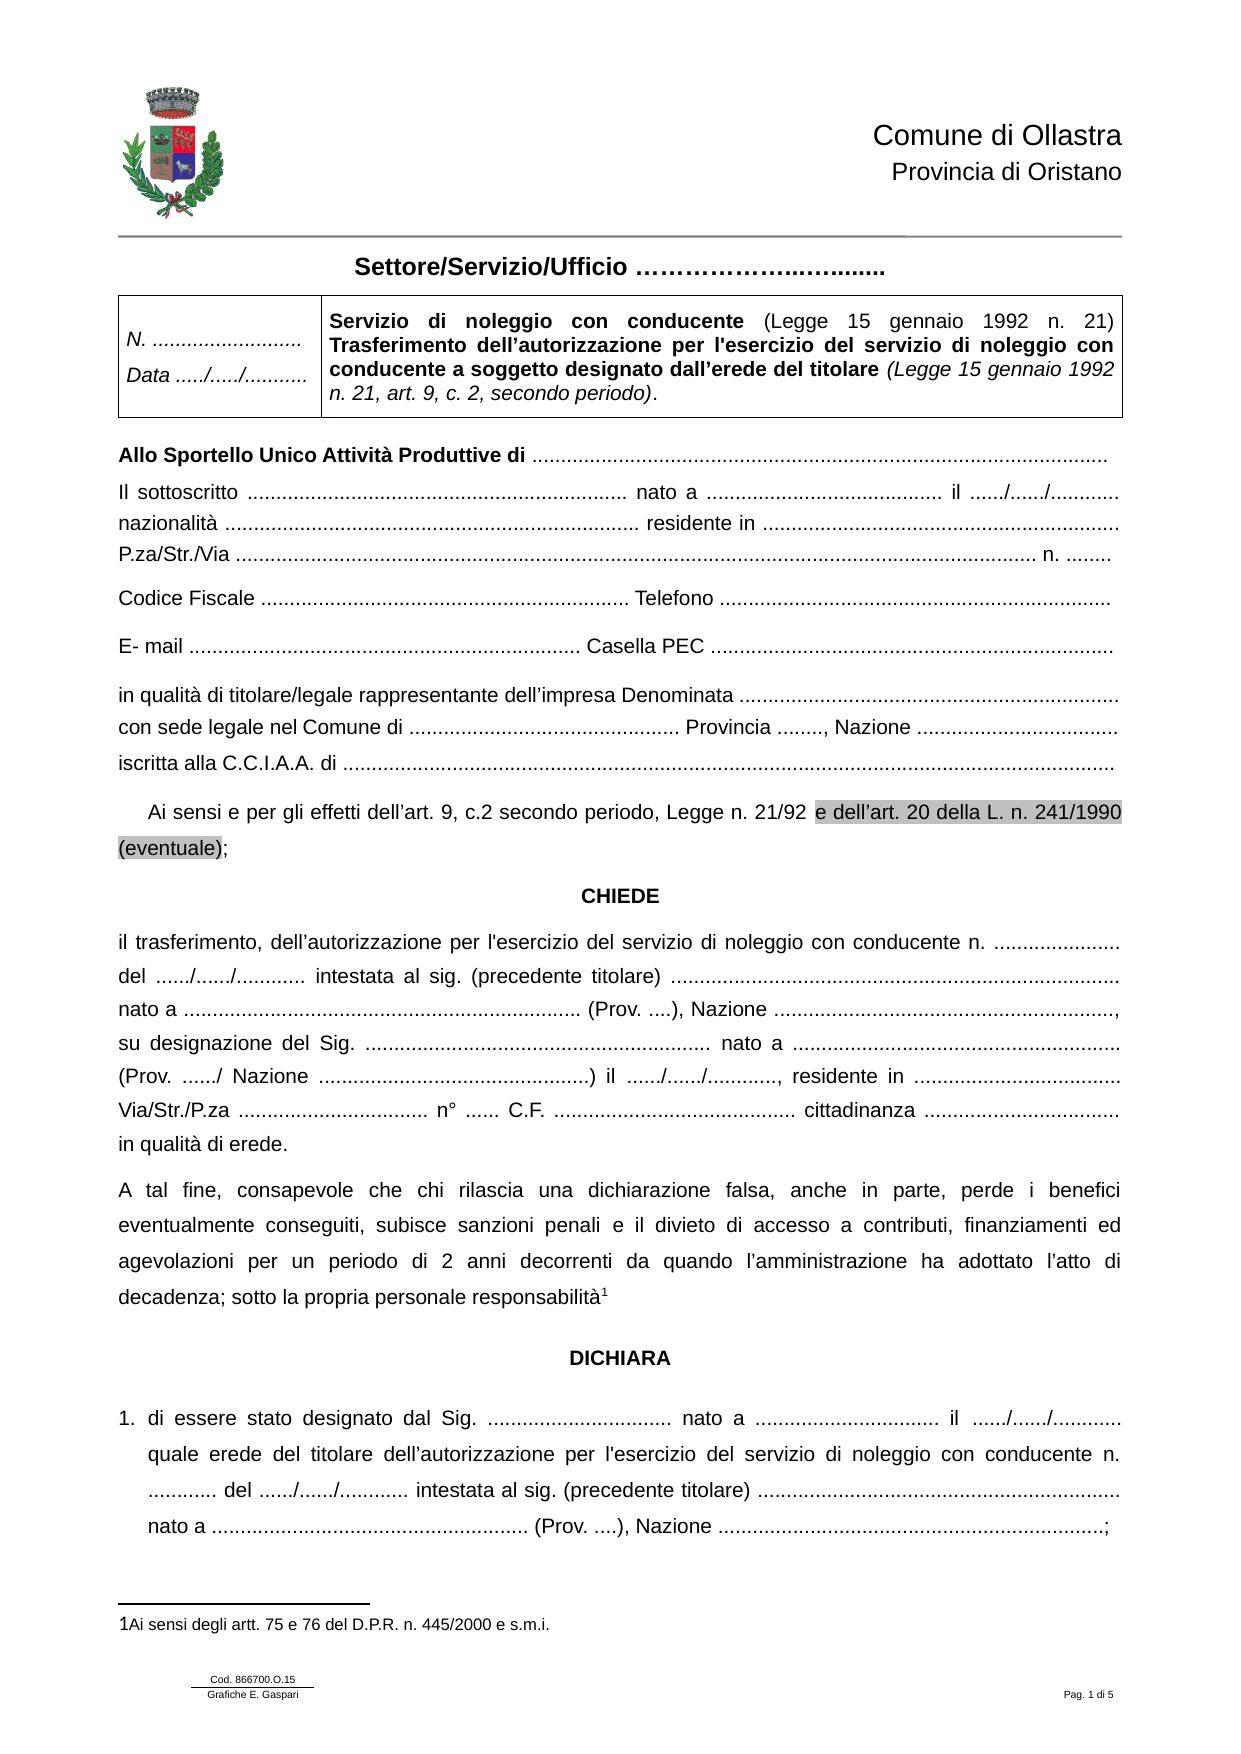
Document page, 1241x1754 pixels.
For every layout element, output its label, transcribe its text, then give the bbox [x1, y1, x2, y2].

picture [122, 87, 224, 219]
subtitle DICHIARA [118, 1346, 1122, 1370]
text con sede legale nel Comune di ............................................... Provincia ........, Nazione ................................... [118, 715, 1122, 739]
text Provincia di Oristano [224, 157, 1122, 185]
text E- mail .................................................................... Casella PEC ...................................................................... [118, 634, 1122, 658]
text Ai sensi degli artt. 75 e 76 del D.P.R. n. 445/2000 e s.m.i. [118, 1610, 1122, 1636]
list di essere stato designato dal Sig. ................................ nato a ................................ il ....../....../............ quale erede del titolare dell’autorizzazione per l'esercizio del servizio di noleggio con conducente n. ............ del ....../....../............ intestata al sig. (precedente titolare) ............................................................... nato a ....................................................... (Prov. ....), Nazione ...................................................................; [118, 1406, 1122, 1538]
text in qualità di titolare/legale rappresentante dell’impresa Denominata .................................................................. [118, 682, 1122, 706]
text Codice Fiscale ................................................................ Telefono .................................................................... [118, 586, 1122, 609]
subtitle CHIEDE [118, 884, 1122, 908]
subtitle il trasferimento, dell’autorizzazione per l'esercizio del servizio di noleggio con conducente n. ...................... del ....../....../............ intestata al sig. (precedente titolare) .............................................................................. nato a ..................................................................... (Prov. ....), Nazione ..........................................................., su designazione del Sig. ............................................................ nato a ......................................................... (Prov. ....../ Nazione ...............................................) il ....../....../............, residente in .................................... Via/Str./P.za ................................. n° ...... C.F. .......................................... cittadinanza .................................. in qualità di erede. [118, 930, 1122, 1155]
text Comune di Ollastra [224, 118, 1122, 152]
text Settore/Servizio/Ufficio ………………...…........ [118, 252, 1122, 281]
text Ai sensi e per gli effetti dell’art. 9, c.2 secondo periodo, Legge n. 21/92 e dell’art. 20 della L. n. 241/1990 (eventuale); [118, 800, 1122, 859]
text A tal fine, consapevole che chi rilascia una dichiarazione falsa, anche in parte, perde i benefici eventualmente conseguiti, subisce sanzioni penali e il divieto di accesso a contributi, finanziamenti ed agevolazioni per un periodo di 2 anni decorrenti da quando l’amministrazione ha adottato l’atto di decadenza; sotto la propria personale responsabilità [118, 1177, 1122, 1309]
text Il sottoscritto .................................................................. nato a ......................................... il ....../....../............ nazionalità ........................................................................ residente in .............................................................. P.za/Str./Via ........................................................................................................................................... n. ........ [118, 480, 1122, 566]
text Allo Sportello Unico Attività Produttive di .................................................................................................... [118, 443, 1122, 467]
table_header Servizio di noleggio con conducente (Legge 15 gennaio 1992 n. 21) Trasferimento dell’autorizzazione per l'esercizio del servizio di noleggio con conducente a soggetto designato dall’erede del titolare (Legge 15 gennaio 1992 n. 21, art. 9, c. 2, secondo periodo). [322, 296, 1122, 417]
text iscritta alla C.C.I.A.A. di ...................................................................................................................................... [118, 751, 1122, 775]
table_header N. .......................... Data ...../...../........... [119, 296, 321, 417]
